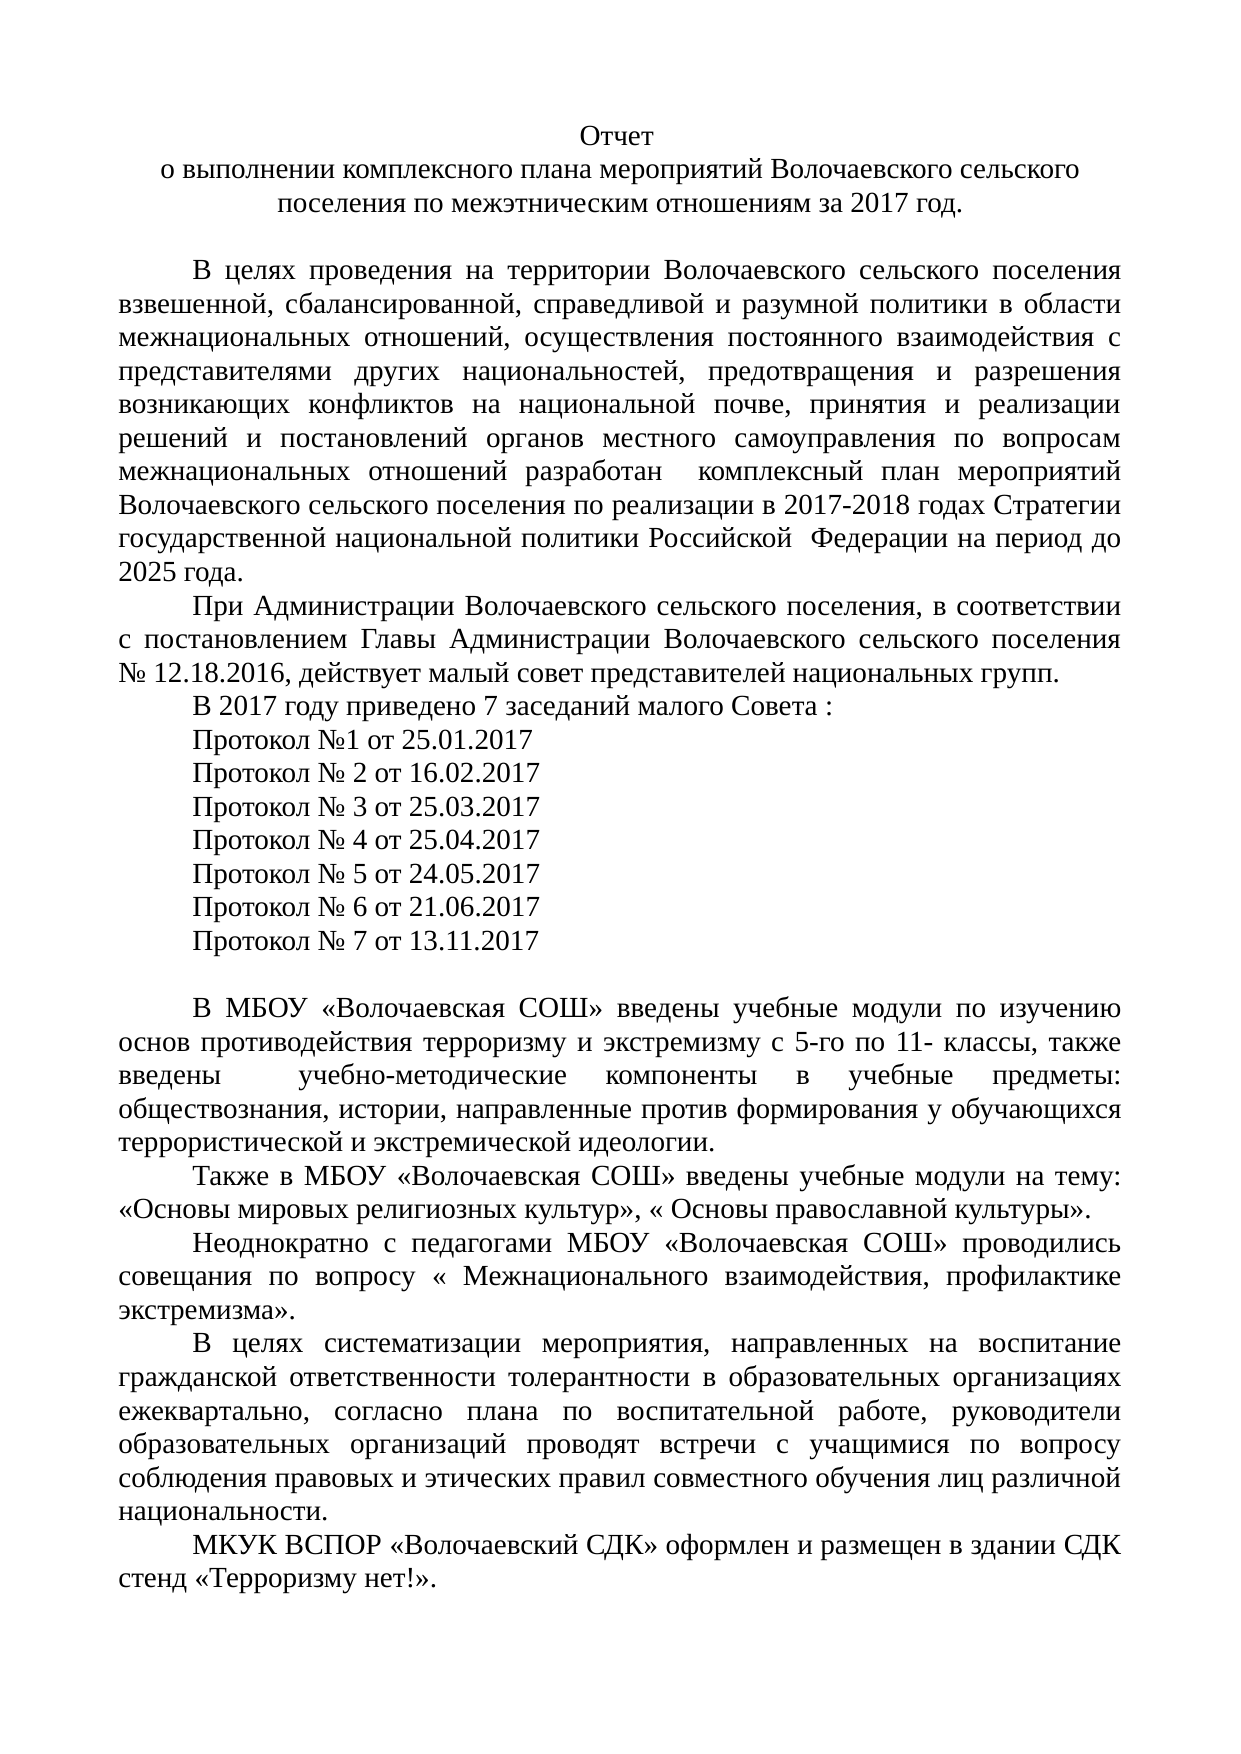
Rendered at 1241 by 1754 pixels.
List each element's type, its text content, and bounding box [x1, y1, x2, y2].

text Протокол № 7 от 13.11.2017 [118, 923, 1122, 957]
text МКУК ВСПОР «Волочаевский СДК» оформлен и размещен в здании СДК стенд «Терроризму нет!». [118, 1527, 1122, 1594]
text о выполнении комплексного плана мероприятий Волочаевского сельского поселения по межэтническим отношениям за 2017 год. [118, 152, 1122, 219]
text Протокол № 5 от 24.05.2017 [118, 856, 1122, 889]
text Протокол № 4 от 25.04.2017 [118, 822, 1122, 856]
text Протокол №1 от 25.01.2017 [118, 722, 1122, 755]
text В целях проведения на территории Волочаевского сельского поселения взвешенной, сбалансированной, справедливой и разумной политики в области межнациональных отношений, осуществления постоянного взаимодействия с представителями других национальностей, предотвращения и разрешения возникающих конфликтов на национальной почве, принятия и реализации решений и постановлений органов местного самоуправления по вопросам межнациональных отношений разработан комплексный план мероприятий Волочаевского сельского поселения по реализации в 2017-2018 годах Стратегии государственной национальной политики Российской Федерации на период до 2025 года. [118, 252, 1122, 588]
text Протокол № 6 от 21.06.2017 [118, 889, 1122, 923]
text Протокол № 3 от 25.03.2017 [118, 789, 1122, 822]
text В целях систематизации мероприятия, направленных на воспитание гражданской ответственности толерантности в образовательных организациях ежеквартально, согласно плана по воспитательной работе, руководители образовательных организаций проводят встречи с учащимися по вопросу соблюдения правовых и этических правил совместного обучения лиц различной национальности. [118, 1326, 1122, 1527]
text Неоднократно с педагогами МБОУ «Волочаевская СОШ» проводились совещания по вопросу « Межнационального взаимодействия, профилактике экстремизма». [118, 1225, 1122, 1326]
text В 2017 году приведено 7 заседаний малого Совета : [118, 688, 1122, 722]
text Протокол № 2 от 16.02.2017 [118, 755, 1122, 789]
text В МБОУ «Волочаевская СОШ» введены учебные модули по изучению основ противодействия терроризму и экстремизму с 5-го по 11- классы, также введены учебно-методические компоненты в учебные предметы: обществознания, истории, направленные против формирования у обучающихся террористической и экстремической идеологии. [118, 990, 1122, 1158]
text При Администрации Волочаевского сельского поселения, в соответствии с постановлением Главы Администрации Волочаевского сельского поселения № 12.18.2016, действует малый совет представителей национальных групп. [118, 588, 1122, 688]
text Также в МБОУ «Волочаевская СОШ» введены учебные модули на тему: «Основы мировых религиозных культур», « Основы православной культуры». [118, 1158, 1122, 1225]
text Отчет [118, 118, 1122, 152]
